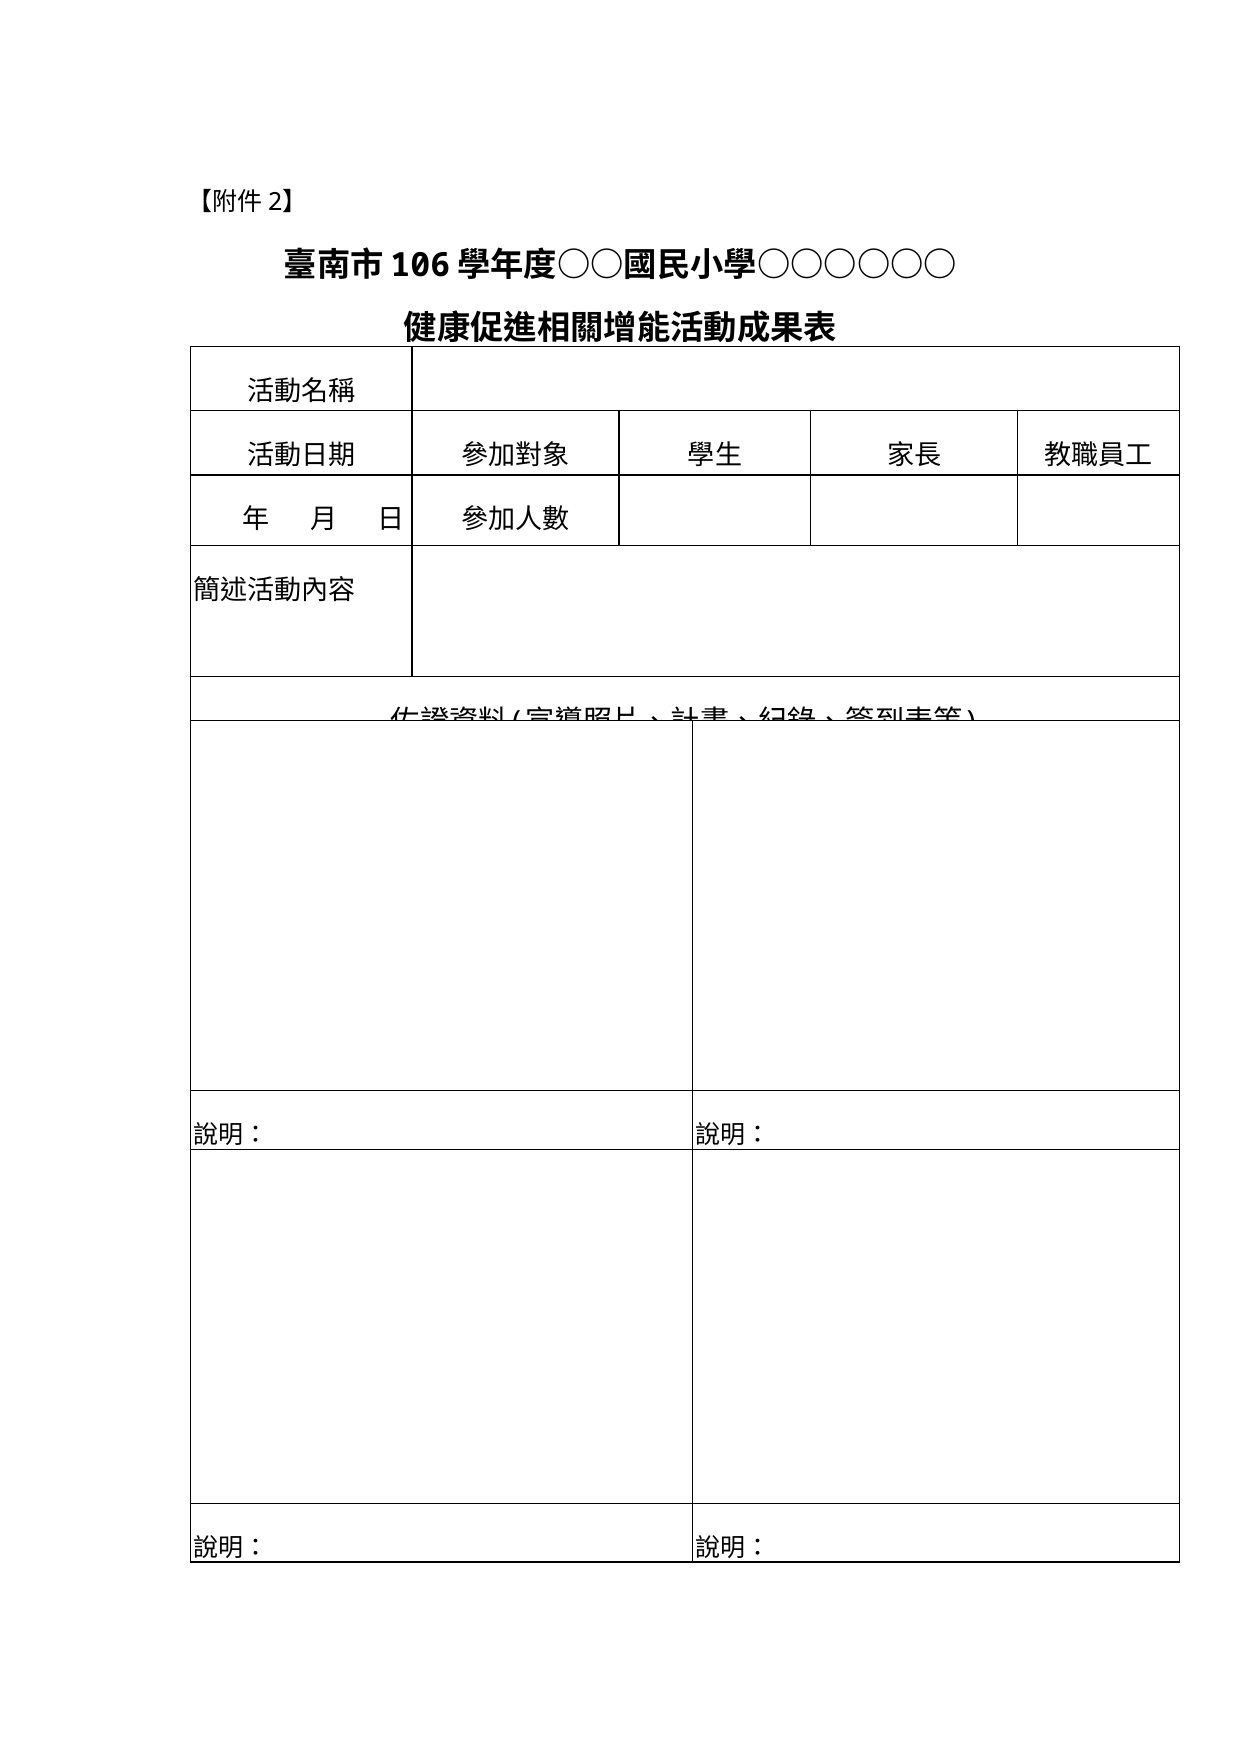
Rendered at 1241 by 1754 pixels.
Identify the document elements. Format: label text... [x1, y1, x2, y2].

table_cell [693, 721, 1179, 1090]
text 【附件2】 [187, 158, 1053, 221]
table_cell [1018, 476, 1179, 544]
table_cell [811, 476, 1017, 544]
table_cell 參加人數 [413, 476, 618, 544]
table_cell 教職員工 [1018, 411, 1179, 474]
table_cell [620, 476, 810, 544]
text 健康促進相關增能活動成果表 [187, 283, 1053, 346]
table_header 活動名稱 [191, 347, 411, 410]
table_cell 說明： [191, 1504, 692, 1561]
table_cell 年 月 日 [191, 476, 411, 544]
table_cell 學生 [620, 411, 810, 474]
table_cell [413, 546, 1179, 676]
table_cell 活動日期 [191, 411, 411, 474]
table_cell [191, 721, 692, 1090]
table_cell [191, 1150, 692, 1503]
table_cell [693, 1150, 1179, 1503]
table_cell 說明： [693, 1091, 1179, 1149]
table_header [413, 347, 1179, 410]
text 臺南市106學年度○○國民小學○○○○○○ [187, 221, 1053, 283]
table_cell 家長 [811, 411, 1017, 474]
table_cell 簡述活動內容 [191, 546, 411, 676]
table_cell 說明： [693, 1504, 1179, 1561]
table_cell 說明： [191, 1091, 692, 1149]
table_cell 佐證資料(宣導照片、計畫、紀錄、簽到表等) [191, 677, 1179, 719]
table_cell 參加對象 [413, 411, 618, 474]
